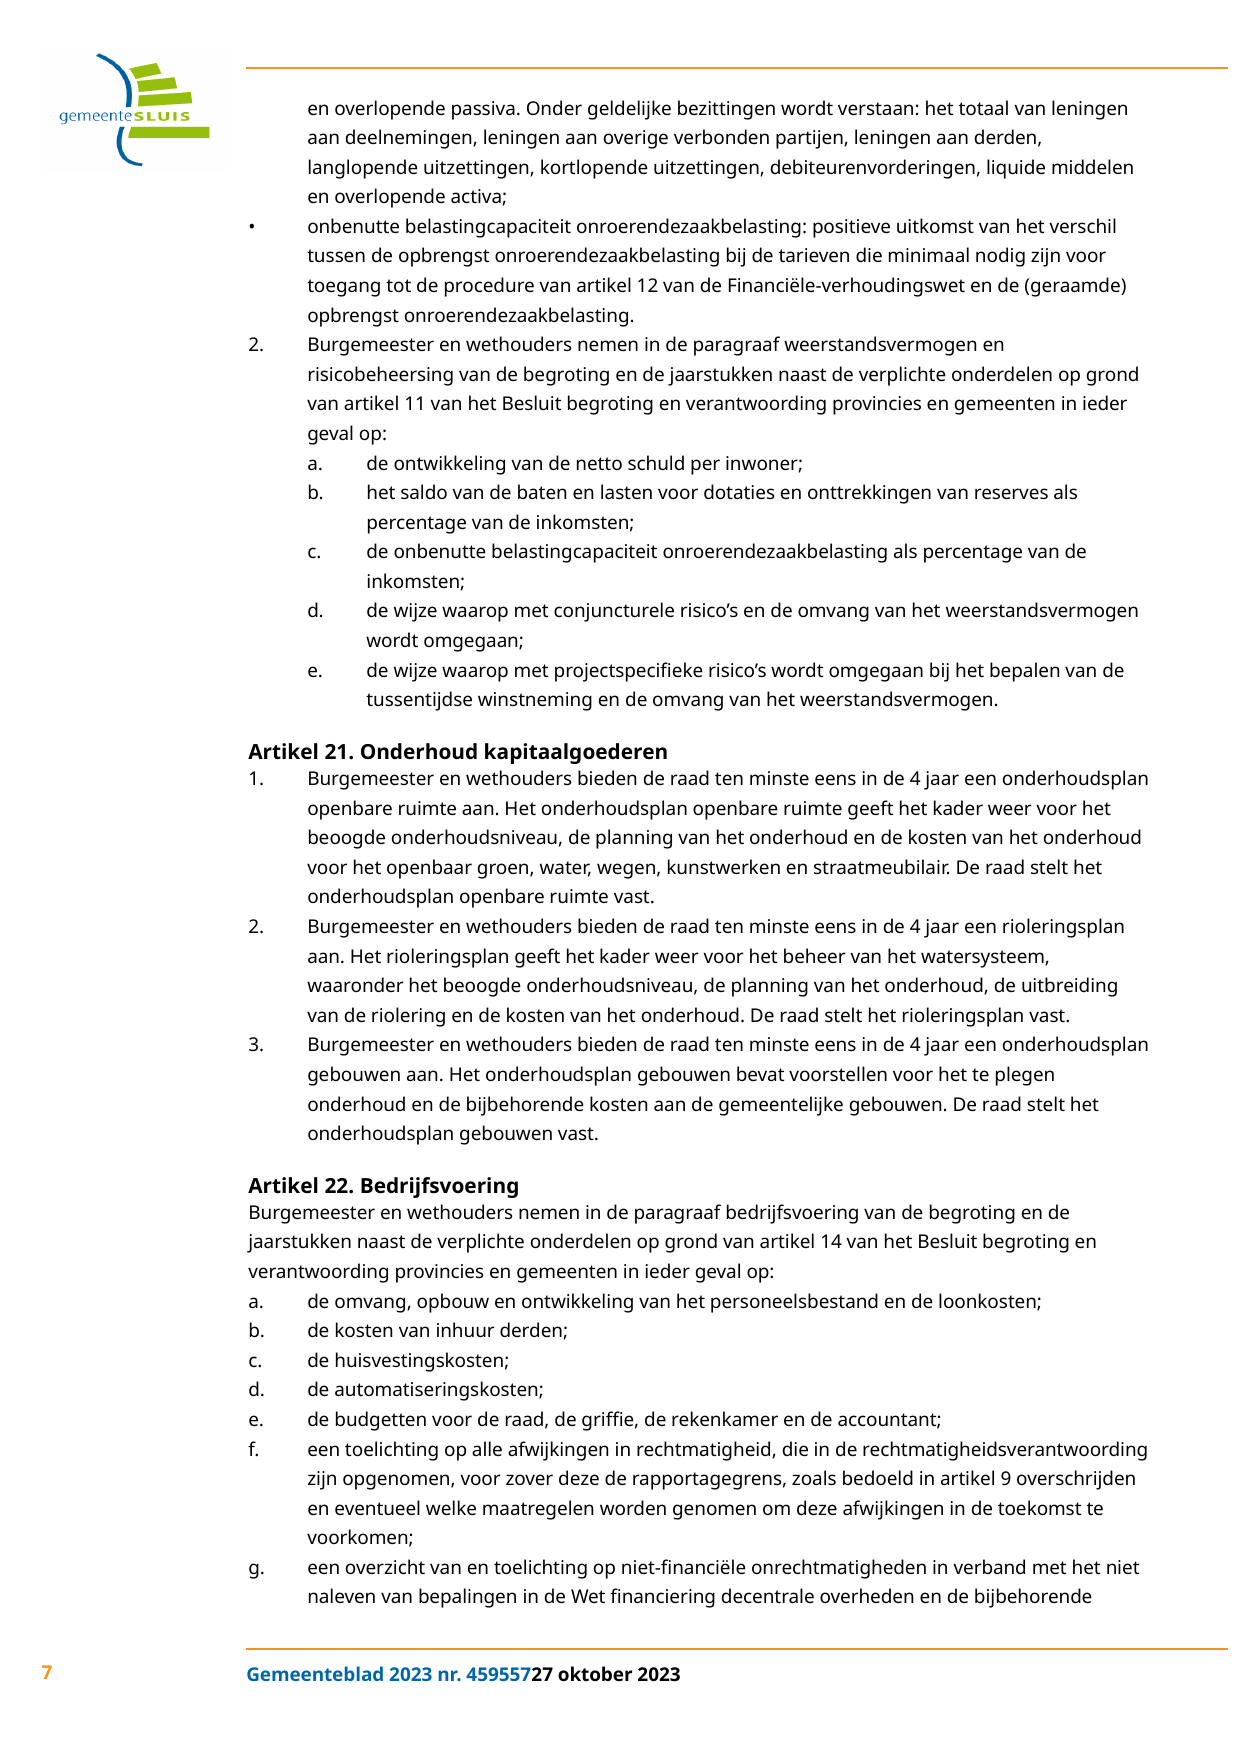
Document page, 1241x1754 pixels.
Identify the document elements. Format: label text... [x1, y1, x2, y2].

list een overzicht van en toelichting op niet-financiële onrechtmatigheden in verband met het niet naleven van bepalingen in de Wet financiering decentrale overheden en de bijbehorende [248, 1554, 1152, 1609]
picture [41, 47, 231, 172]
list de omvang, opbouw en ontwikkeling van het personeelsbestand en de loonkosten; [248, 1288, 1152, 1314]
list Burgemeester en wethouders nemen in de paragraaf weerstandsvermogen en risicobeheersing van de begroting en de jaarstukken naast de verplichte onderdelen op grond van artikel 11 van het Besluit begroting en verantwoording provincies en gemeenten in ieder geval op: [248, 331, 1152, 446]
list Burgemeester en wethouders bieden de raad ten minste eens in de 4 jaar een onderhoudsplan openbare ruimte aan. Het onderhoudsplan openbare ruimte geeft het kader weer voor het beoogde onderhoudsniveau, de planning van het onderhoud en de kosten van het onderhoud voor het openbaar groen, water, wegen, kunstwerken en straatmeubilair. De raad stelt het onderhoudsplan openbare ruimte vast. [248, 765, 1152, 909]
text Artikel 21. Onderhoud kapitaalgoederen [248, 737, 1152, 765]
text Burgemeester en wethouders nemen in de paragraaf bedrijfsvoering van de begroting en de jaarstukken naast de verplichte onderdelen op grond van artikel 14 van het Besluit begroting en verantwoording provincies en gemeenten in ieder geval op: [248, 1199, 1152, 1284]
list de ontwikkeling van de netto schuld per inwoner; [307, 450, 1152, 476]
list de automatiseringskosten; [248, 1377, 1152, 1402]
list de wijze waarop met conjuncturele risico’s en de omvang van het weerstandsvermogen wordt omgegaan; [307, 598, 1152, 653]
list en overlopende passiva. Onder geldelijke bezittingen wordt verstaan: het totaal van leningen aan deelnemingen, leningen aan overige verbonden partijen, leningen aan derden, langlopende uitzettingen, kortlopende uitzettingen, debiteurenvorderingen, liquide middelen en overlopende activa; [248, 95, 1152, 209]
list Burgemeester en wethouders bieden de raad ten minste eens in de 4 jaar een onderhoudsplan gebouwen aan. Het onderhoudsplan gebouwen bevat voorstellen voor het te plegen onderhoud en de bijbehorende kosten aan de gemeentelijke gebouwen. De raad stelt het onderhoudsplan gebouwen vast. [248, 1032, 1152, 1146]
list de budgetten voor de raad, de griffie, de rekenkamer en de accountant; [248, 1406, 1152, 1432]
list het saldo van de baten en lasten voor dotaties en onttrekkingen van reserves als percentage van de inkomsten; [307, 479, 1152, 535]
text Artikel 22. Bedrijfsvoering [248, 1171, 1152, 1199]
list onbenutte belastingcapaciteit onroerendezaakbelasting: positieve uitkomst van het verschil tussen de opbrengst onroerendezaakbelasting bij de tarieven die minimaal nodig zijn voor toegang tot de procedure van artikel 12 van de Financiële-verhoudingswet en de (geraamde) opbrengst onroerendezaakbelasting. [248, 213, 1152, 328]
list de kosten van inhuur derden; [248, 1317, 1152, 1343]
list de onbenutte belastingcapaciteit onroerendezaakbelasting als percentage van de inkomsten; [307, 538, 1152, 594]
list de huisvestingskosten; [248, 1347, 1152, 1373]
list de wijze waarop met projectspecifieke risico’s wordt omgegaan bij het bepalen van de tussentijdse winstneming en de omvang van het weerstandsvermogen. [307, 657, 1152, 712]
list een toelichting op alle afwijkingen in rechtmatigheid, die in de rechtmatigheidsverantwoording zijn opgenomen, voor zover deze de rapportagegrens, zoals bedoeld in artikel 9 overschrijden en eventueel welke maatregelen worden genomen om deze afwijkingen in de toekomst te voorkomen; [248, 1436, 1152, 1550]
list Burgemeester en wethouders bieden de raad ten minste eens in de 4 jaar een rioleringsplan aan. Het rioleringsplan geeft het kader weer voor het beheer van het watersysteem, waaronder het beoogde onderhoudsniveau, de planning van het onderhoud, de uitbreiding van de riolering en de kosten van het onderhoud. De raad stelt het rioleringsplan vast. [248, 913, 1152, 1028]
